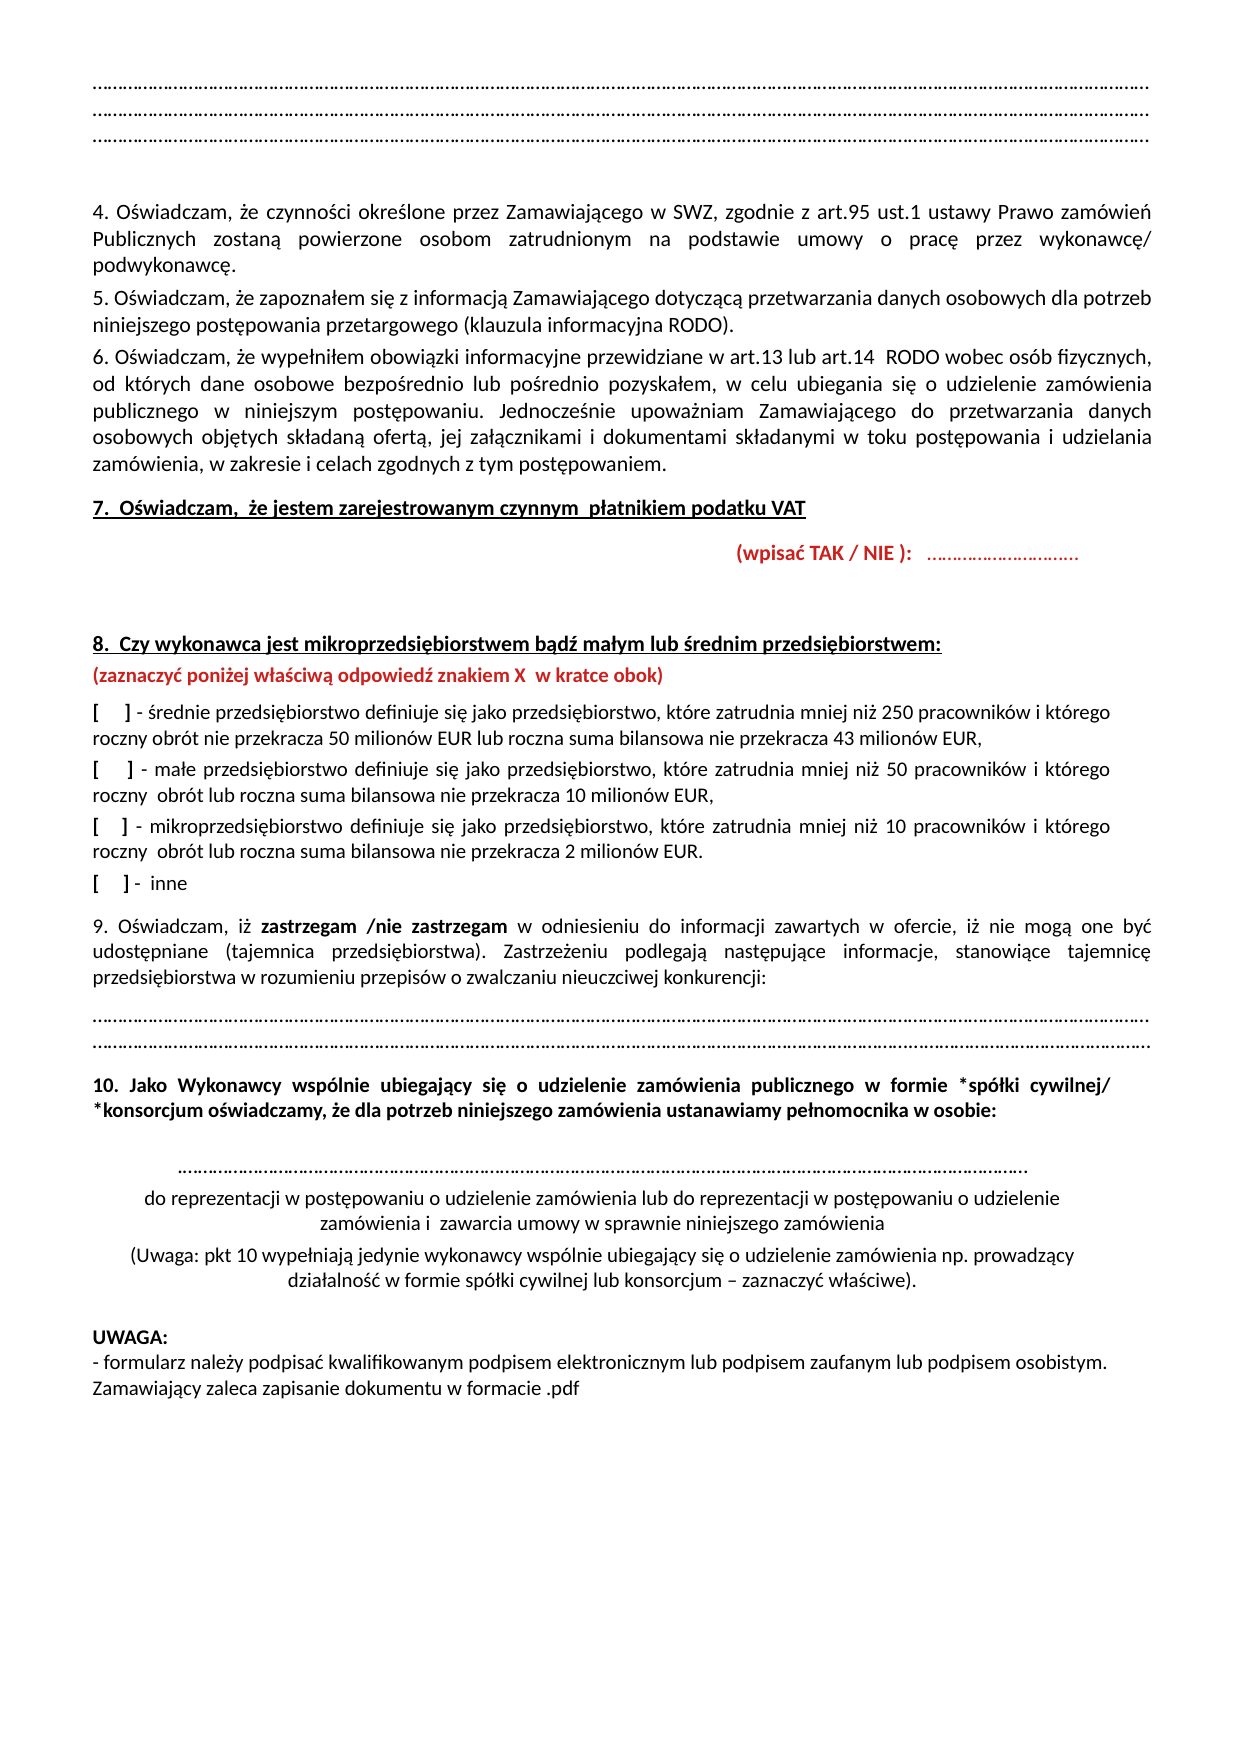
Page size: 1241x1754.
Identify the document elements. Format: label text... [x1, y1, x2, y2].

text do reprezentacji w postępowaniu o udzielenie zamówienia lub do reprezentacji w postępowaniu o udzielenie zamówienia i zawarcia umowy w sprawnie niniejszego zamówienia [92, 1185, 1113, 1236]
text (Uwaga: pkt 10 wypełniają jedynie wykonawcy wspólnie ubiegający się o udzielenie zamówienia np. prowadzący działalność w formie spółki cywilnej lub konsorcjum – zaznaczyć właściwe). [92, 1242, 1113, 1293]
text 7. Oświadczam, że jestem zarejestrowanym czynnym płatnikiem podatku VAT [92, 494, 1153, 521]
text (wpisać TAK / NIE ): ………………………... [92, 539, 1153, 566]
text [ ] - średnie przedsiębiorstwo definiuje się jako przedsiębiorstwo, które zatrudnia mniej niż 250 pracowników i którego roczny obrót nie przekracza 50 milionów EUR lub roczna suma bilansowa nie przekracza 43 milionów EUR, [92, 699, 1113, 750]
text [ ] - mikroprzedsiębiorstwo definiuje się jako przedsiębiorstwo, które zatrudnia mniej niż 10 pracowników i którego roczny obrót lub roczna suma bilansowa nie przekracza 2 milionów EUR. [92, 813, 1113, 864]
text ……………………………………………………………………………………………………………………………………………………………………………………………………………………………………………………………………………………………………………………………………………………………………………………………………………………………………………………………………………………………………………………………………………………………………………… [92, 68, 1153, 148]
text 6. Oświadczam, że wypełniłem obowiązki informacyjne przewidziane w art.13 lub art.14 RODO wobec osób fizycznych, od których dane osobowe bezpośrednio lub pośrednio pozyskałem, w celu ubiegania się o udzielenie zamówienia publicznego w niniejszym postępowaniu. Jednocześnie upoważniam Zamawiającego do przetwarzania danych osobowych objętych składaną ofertą, jej załącznikami i dokumentami składanymi w toku postępowania i udzielania zamówienia, w zakresie i celach zgodnych z tym postępowaniem. [92, 343, 1153, 477]
text .…………………………………………………………………………………………………………………………………………………… [92, 1152, 1113, 1179]
text 9. Oświadczam, iż zastrzegam /nie zastrzegam w odniesieniu do informacji zawartych w ofercie, iż nie mogą one być udostępniane (tajemnica przedsiębiorstwa). Zastrzeżeniu podlegają następujące informacje, stanowiące tajemnicę przedsiębiorstwa w rozumieniu przepisów o zwalczaniu nieuczciwej konkurencji: [92, 913, 1153, 989]
text …………………………………………………………………………………………………………………………………………………………………………………………………………………………………………………………………………………………………………………………………………...……………………………………… [92, 1001, 1153, 1054]
text 5. Oświadczam, że zapoznałem się z informacją Zamawiającego dotyczącą przetwarzania danych osobowych dla potrzeb niniejszego postępowania przetargowego (klauzula informacyjna RODO). [92, 284, 1153, 338]
list Zamawiający zaleca zapisanie dokumentu w formacie .pdf [92, 1375, 1138, 1400]
text [ ] - inne [92, 870, 1113, 895]
text UWAGA: [92, 1324, 1138, 1349]
text (zaznaczyć poniżej właściwą odpowiedź znakiem X w kratce obok) [92, 662, 1153, 688]
text 8. Czy wykonawca jest mikroprzedsiębiorstwem bądź małym lub średnim przedsiębiorstwem: [92, 630, 1153, 656]
list - formularz należy podpisać kwalifikowanym podpisem elektronicznym lub podpisem zaufanym lub podpisem osobistym. [92, 1349, 1138, 1375]
text 4. Oświadczam, że czynności określone przez Zamawiającego w SWZ, zgodnie z art.95 ust.1 ustawy Prawo zamówień Publicznych zostaną powierzone osobom zatrudnionym na podstawie umowy o pracę przez wykonawcę/ podwykonawcę. [92, 198, 1153, 278]
text [ ] - małe przedsiębiorstwo definiuje się jako przedsiębiorstwo, które zatrudnia mniej niż 50 pracowników i którego roczny obrót lub roczna suma bilansowa nie przekracza 10 milionów EUR, [92, 756, 1113, 807]
text 10. Jako Wykonawcy wspólnie ubiegający się o udzielenie zamówienia publicznego w formie *spółki cywilnej/ *konsorcjum oświadczamy, że dla potrzeb niniejszego zamówienia ustanawiamy pełnomocnika w osobie: [92, 1072, 1113, 1123]
